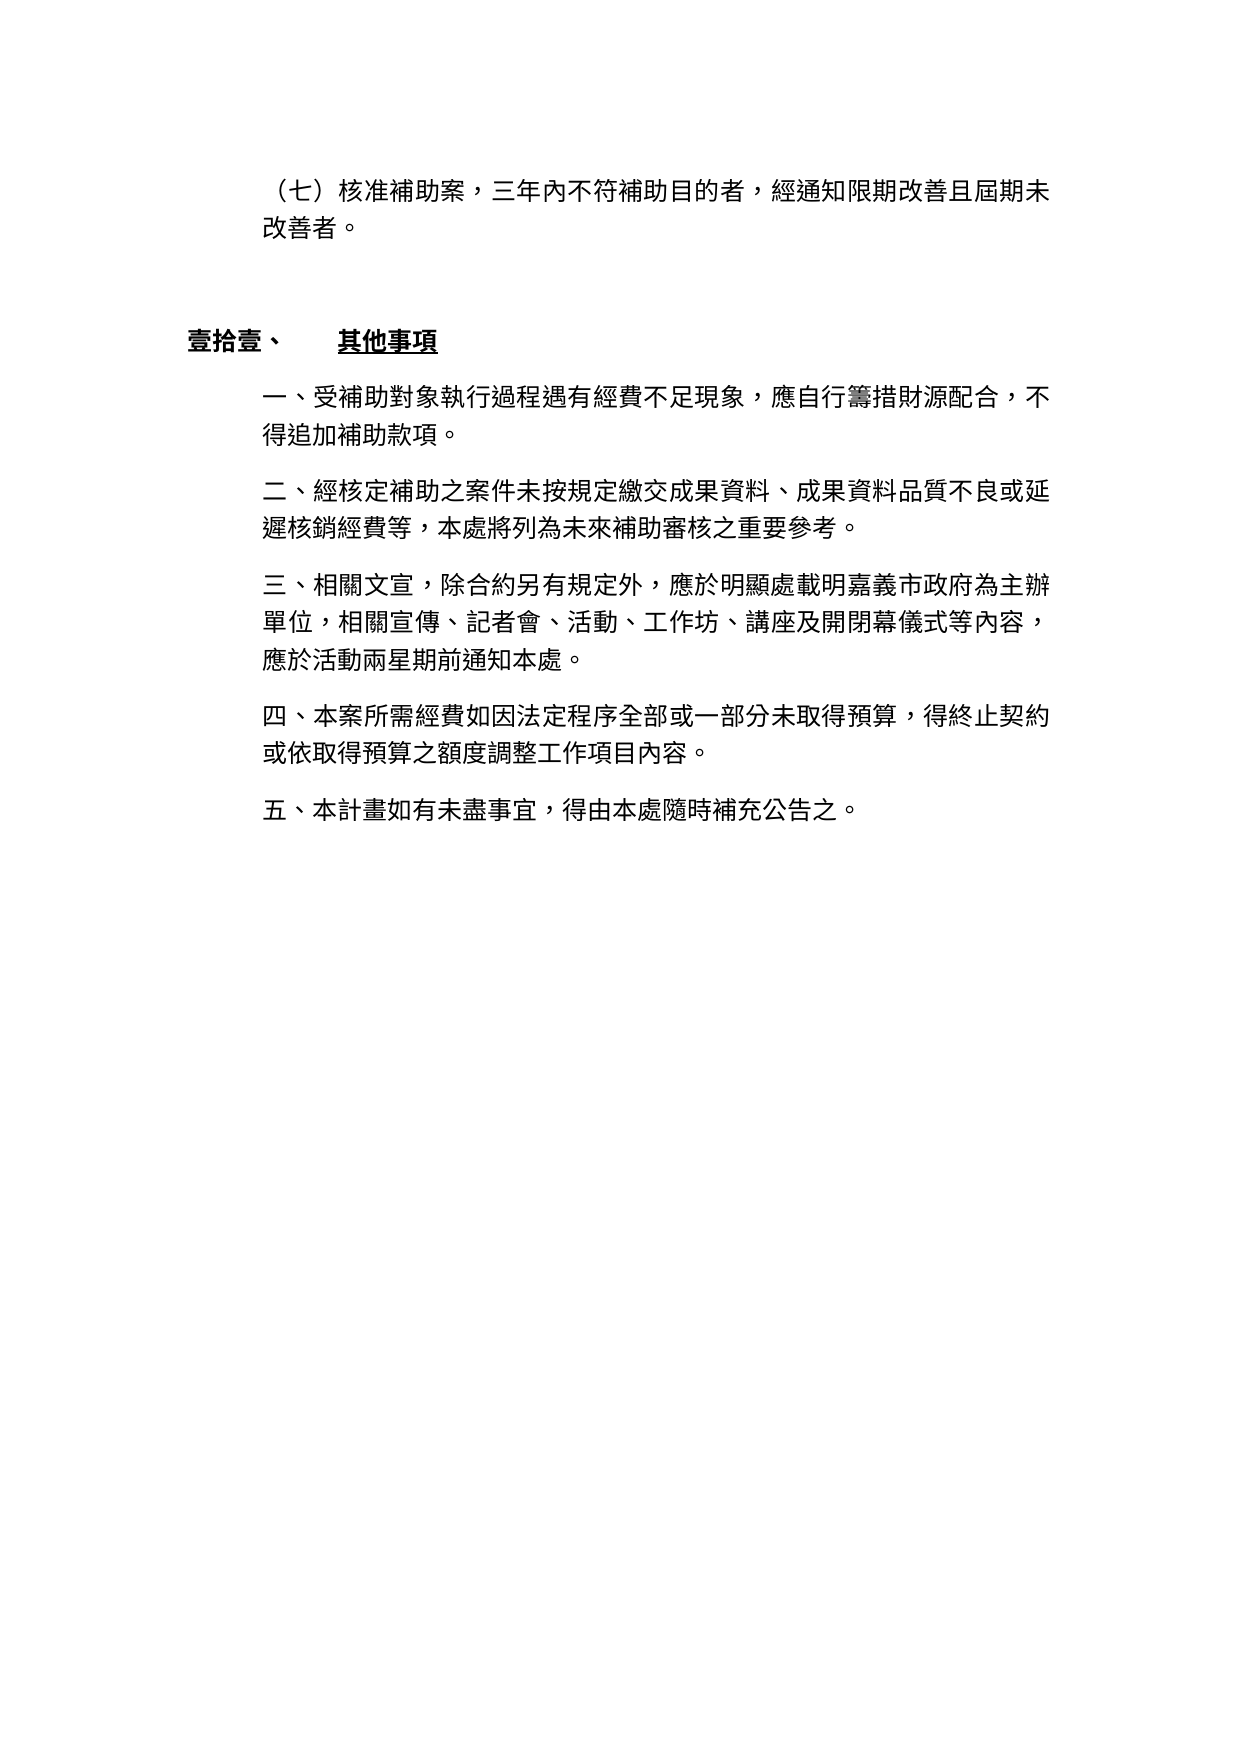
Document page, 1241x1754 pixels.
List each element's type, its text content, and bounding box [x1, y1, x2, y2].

list 二、經核定補助之案件未按規定繳交成果資料、成果資料品質不良或延遲核銷經費等，本處將列為未來補助審核之重要參考。 [262, 464, 1053, 539]
list 五、本計畫如有未盡事宜，得由本處隨時補充公告之。 [262, 783, 1053, 821]
list 一、受補助對象執行過程遇有經費不足現象，應自行籌措財源配合，不得追加補助款項。 [262, 371, 1053, 446]
list 四、本案所需經費如因法定程序全部或一部分未取得預算，得終止契約或依取得預算之額度調整工作項目內容。 [262, 689, 1053, 764]
list 三、相關文宣，除合約另有規定外，應於明顯處載明嘉義市政府為主辦單位，相關宣傳、記者會、活動、工作坊、講座及開閉幕儀式等內容，應於活動兩星期前通知本處。 [262, 558, 1053, 671]
list 其他事項 [187, 314, 1053, 352]
list （七）核准補助案，三年內不符補助目的者，經通知限期改善且屆期未改善者。 [262, 164, 1053, 239]
